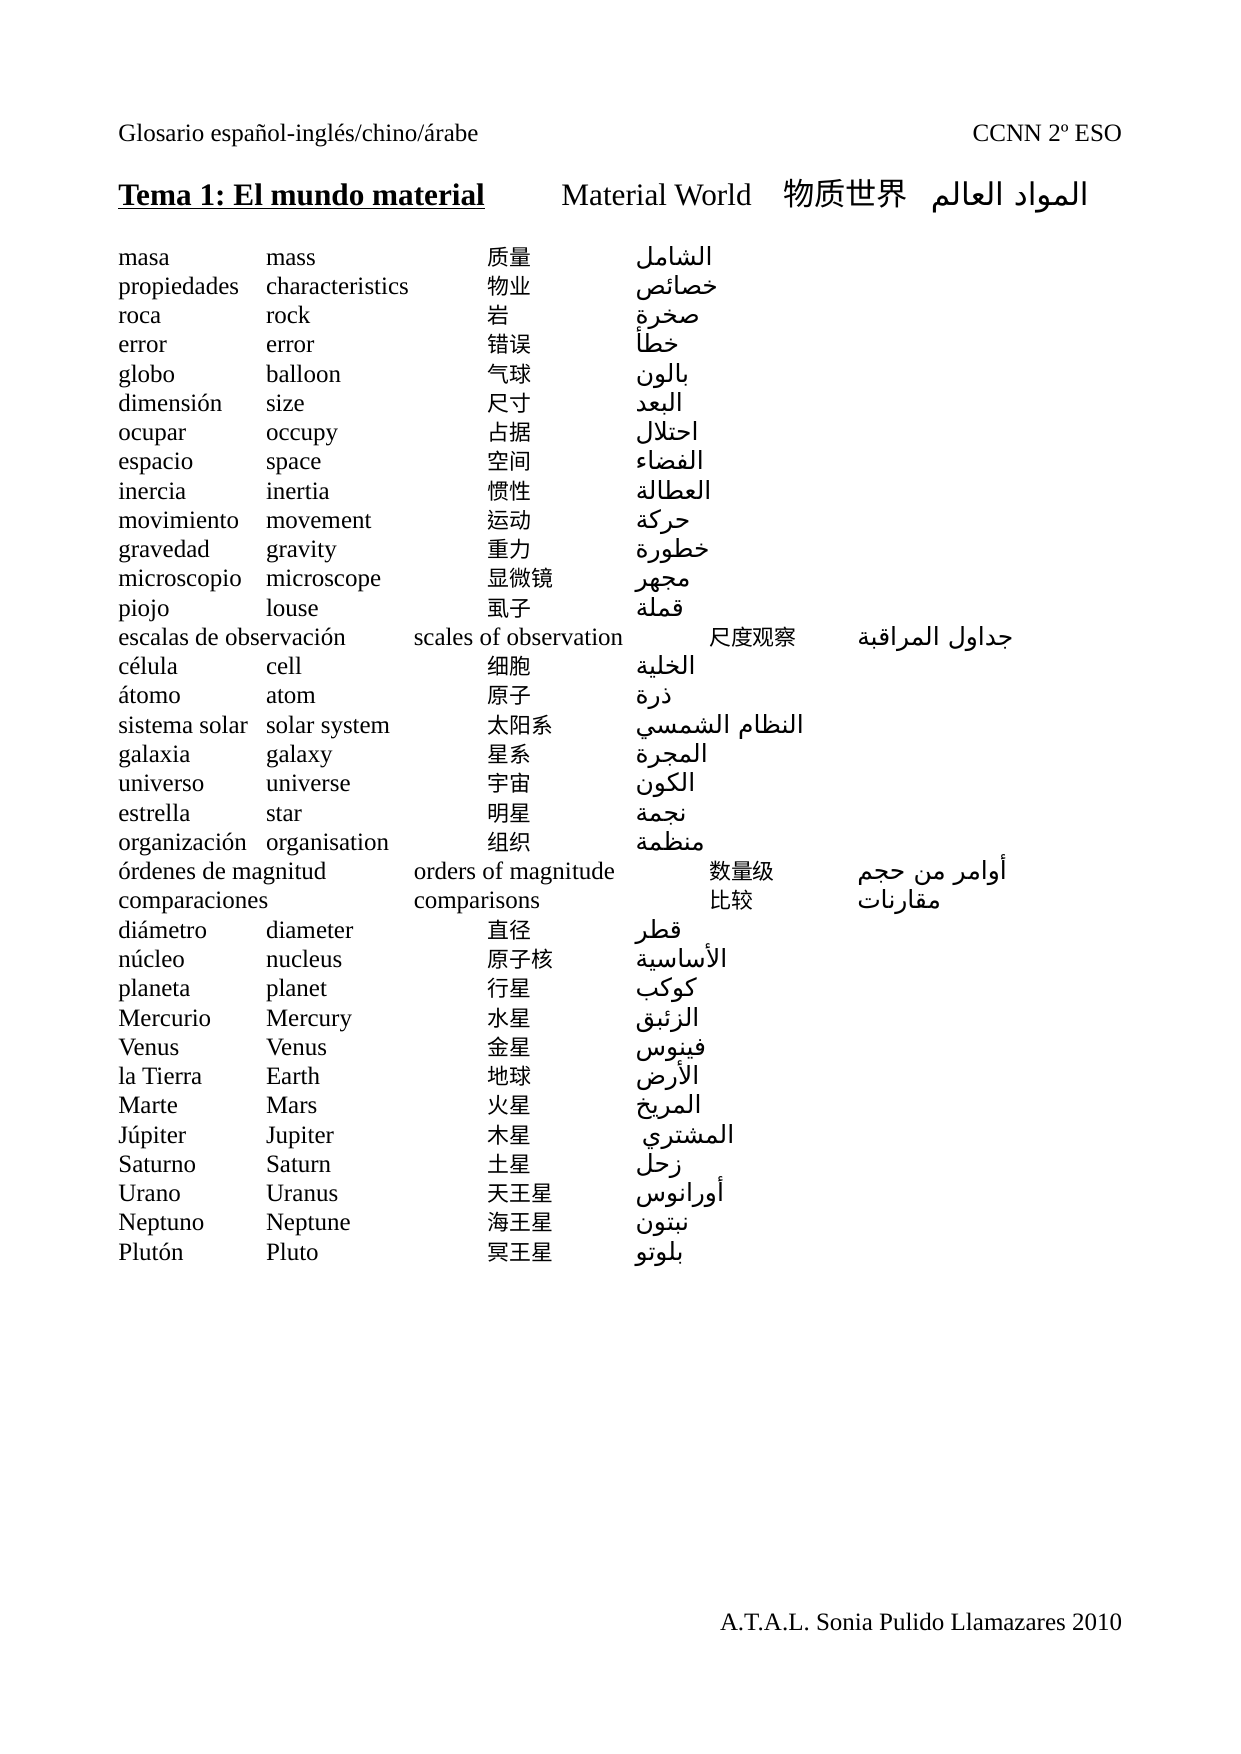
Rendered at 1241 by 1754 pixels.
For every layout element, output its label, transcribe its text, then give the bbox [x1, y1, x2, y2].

text núcleo nucleus 原子核 الأساسية [118, 944, 1122, 973]
text la Tierra Earth 地球 الأرض [118, 1061, 1122, 1090]
text Marte Mars 火星 المريخ [118, 1090, 1122, 1120]
text masa mass 质量 الشامل [118, 242, 1122, 271]
text Venus Venus 金星 فينوس [118, 1032, 1122, 1061]
text célula cell 细胞 الخلية [118, 651, 1122, 681]
text galaxia galaxy 星系 المجرة [118, 739, 1122, 768]
text universo universe 宇宙 الكون [118, 768, 1122, 798]
text inercia inertia 惯性 العطالة [118, 476, 1122, 505]
text espacio space 空间 الفضاء [118, 446, 1122, 476]
text ocupar occupy 占据 احتلال [118, 417, 1122, 446]
text planeta planet 行星 كوكب [118, 973, 1122, 1003]
text diámetro diameter 直径 قطر [118, 915, 1122, 944]
text movimiento movement 运动 حركة [118, 505, 1122, 534]
text estrella star 明星 نجمة [118, 798, 1122, 827]
text gravedad gravity 重力 خطورة [118, 534, 1122, 563]
text átomo atom 原子 ذرة [118, 681, 1122, 710]
text propiedades characteristics 物业 خصائص [118, 271, 1122, 300]
text dimensión size 尺寸 البعد [118, 388, 1122, 417]
text Neptuno Neptune 海王星 نبتون [118, 1207, 1122, 1237]
text microscopio microscope 显微镜 مجهر [118, 563, 1122, 593]
text Saturno Saturn 土星 زحل [118, 1149, 1122, 1178]
text Tema 1: El mundo material Material World 物质世界 المواد العالم [118, 176, 1122, 213]
text Mercurio Mercury 水星 الزئبق [118, 1003, 1122, 1032]
text error error 错误 خطأ [118, 329, 1122, 359]
text escalas de observación scales of observation 尺度观察 جداول المراقبة [118, 622, 1122, 651]
text sistema solar solar system 太阳系 النظام الشمسي [118, 710, 1122, 739]
text comparaciones comparisons 比较 مقارنات [118, 886, 1122, 915]
text órdenes de magnitud orders of magnitude 数量级 أوامر من حجم [118, 856, 1122, 886]
text roca rock 岩 صخرة [118, 300, 1122, 329]
text globo balloon 气球 بالون [118, 359, 1122, 388]
text piojo louse 虱子 قملة [118, 593, 1122, 622]
text Júpiter Jupiter 木星 المشتري [118, 1120, 1122, 1149]
text Plutón Pluto 冥王星 بلوتو [118, 1237, 1122, 1266]
text organización organisation 组织 منظمة [118, 827, 1122, 856]
text Urano Uranus 天王星 أورانوس [118, 1178, 1122, 1207]
